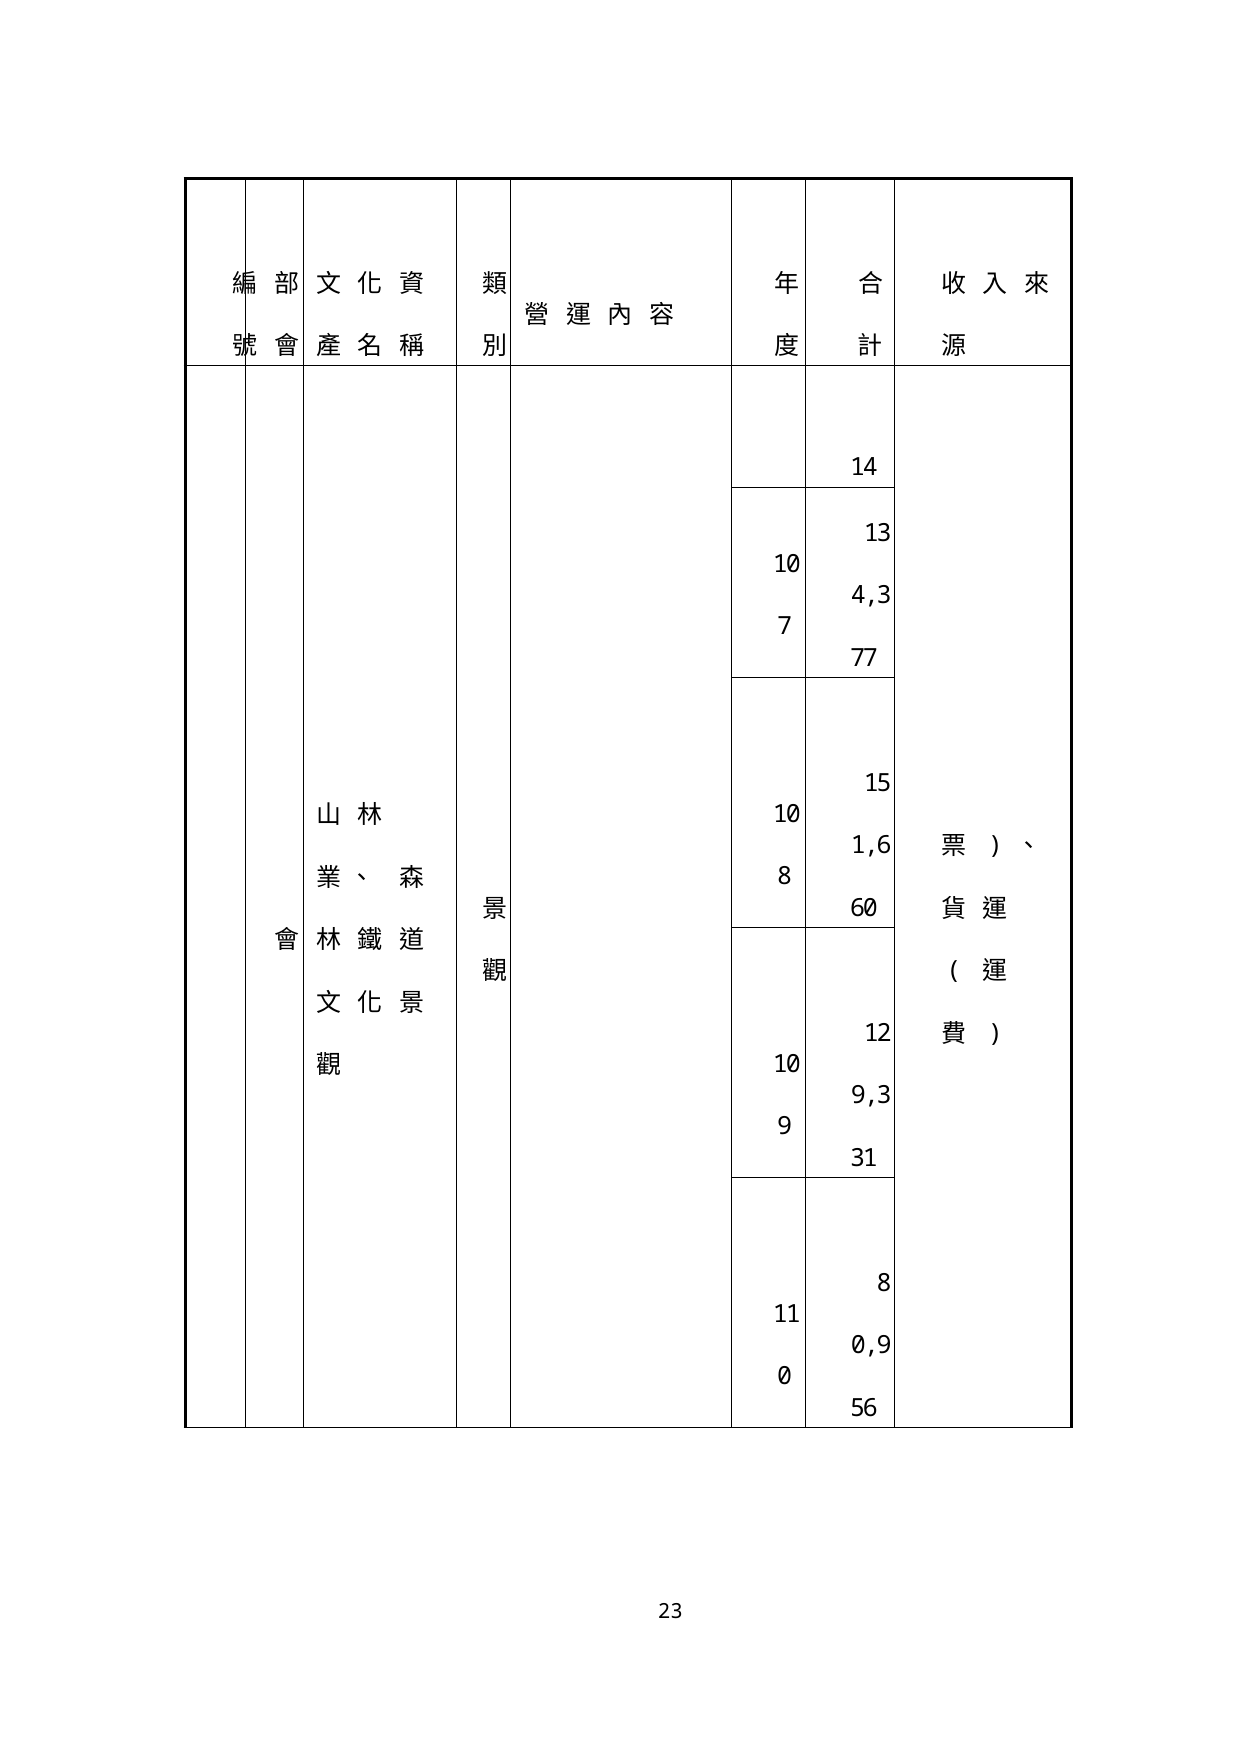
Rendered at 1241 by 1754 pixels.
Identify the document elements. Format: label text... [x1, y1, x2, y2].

table_cell 110 [732, 1178, 805, 1427]
table_cell [732, 366, 805, 487]
table_cell [187, 366, 245, 1427]
table_cell 107 [732, 488, 805, 677]
table_cell 票)、貨運(運費) [895, 366, 1070, 1427]
table_cell 109 [732, 928, 805, 1177]
table_cell 景觀 [457, 366, 510, 1427]
table_header 收入來源 [895, 180, 1070, 365]
table_header 文化資產名稱 [304, 180, 456, 365]
table_cell [511, 366, 731, 1427]
table_header 合計 [806, 180, 894, 365]
table_header 類別 [457, 180, 510, 365]
table_cell 134,377 [806, 488, 894, 677]
table_cell 會 [246, 366, 303, 1427]
table_cell 14 [806, 366, 894, 487]
table_header 營運內容 [511, 180, 731, 365]
table_cell 108 [732, 678, 805, 927]
table_cell 80,956 [806, 1178, 894, 1427]
table_header 編號 [187, 180, 245, 365]
table_cell 129,331 [806, 928, 894, 1177]
table_header 部會 [246, 180, 303, 365]
table_header 年度 [732, 180, 805, 365]
table_cell 151,660 [806, 678, 894, 927]
table_cell 山林業、森林鐵道文化景觀 [304, 366, 456, 1427]
